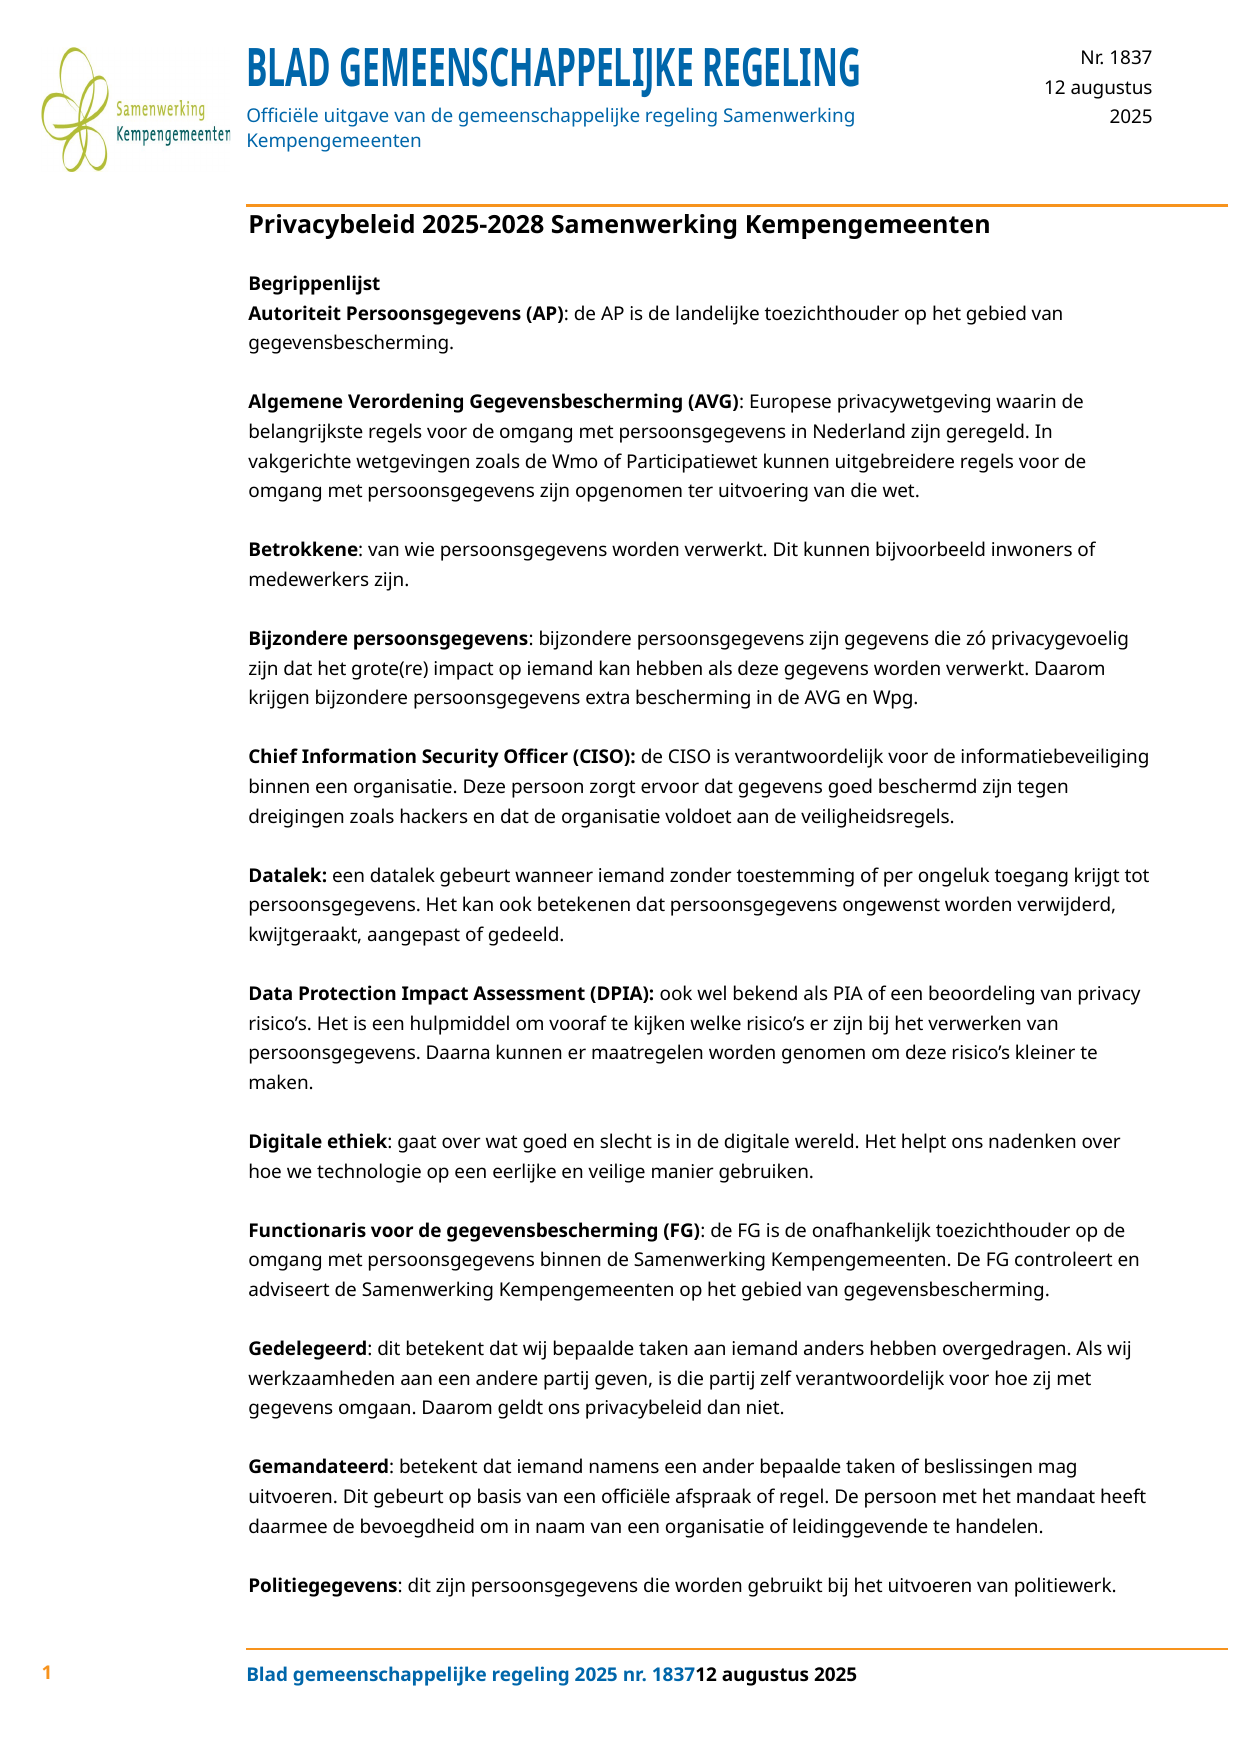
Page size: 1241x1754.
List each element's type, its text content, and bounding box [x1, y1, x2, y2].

text Chief Information Security Officer (CISO): de CISO is verantwoordelijk voor de informatiebeveiliging binnen een organisatie. Deze persoon zorgt ervoor dat gegevens goed beschermd zijn tegen dreigingen zoals hackers en dat de organisatie voldoet aan de veiligheidsregels. [248, 744, 1152, 828]
text Bijzondere persoonsgegevens: bijzondere persoonsgegevens zijn gegevens die zó privacygevoelig zijn dat het grote(re) impact op iemand kan hebben als deze gegevens worden verwerkt. Daarom krijgen bijzondere persoonsgegevens extra bescherming in de AVG en Wpg. [248, 625, 1152, 710]
text Data Protection Impact Assessment (DPIA): ook wel bekend als PIA of een beoordeling van privacy risico’s. Het is een hulpmiddel om vooraf te kijken welke risico’s er zijn bij het verwerken van persoonsgegevens. Daarna kunnen er maatregelen worden genomen om deze risico’s kleiner te maken. [248, 980, 1152, 1095]
text Functionaris voor de gegevensbescherming (FG): de FG is de onafhankelijk toezichthouder op de omgang met persoonsgegevens binnen de Samenwerking Kempengemeenten. De FG controleert en adviseert de Samenwerking Kempengemeenten op het gebied van gegevensbescherming. [248, 1217, 1152, 1302]
text Autoriteit Persoonsgegevens (AP): de AP is de landelijke toezichthouder op het gebied van gegevensbescherming. [248, 300, 1152, 355]
text Digitale ethiek: gaat over wat goed en slecht is in de digitale wereld. Het helpt ons nadenken over hoe we technologie op een eerlijke en veilige manier gebruiken. [248, 1128, 1152, 1183]
text Politiegegevens: dit zijn persoonsgegevens die worden gebruikt bij het uitvoeren van politiewerk. [248, 1572, 1152, 1598]
picture [41, 47, 231, 172]
text Algemene Verordening Gegevensbescherming (AVG): Europese privacywetgeving waarin de belangrijkste regels voor de omgang met persoonsgegevens in Nederland zijn geregeld. In vakgerichte wetgevingen zoals de Wmo of Participatiewet kunnen uitgebreidere regels voor de omgang met persoonsgegevens zijn opgenomen ter uitvoering van die wet. [248, 389, 1152, 503]
text Gedelegeerd: dit betekent dat wij bepaalde taken aan iemand anders hebben overgedragen. Als wij werkzaamheden aan een andere partij geven, is die partij zelf verantwoordelijk voor hoe zij met gegevens omgaan. Daarom geldt ons privacybeleid dan niet. [248, 1335, 1152, 1420]
text Datalek: een datalek gebeurt wanneer iemand zonder toestemming of per ongeluk toegang krijgt tot persoonsgegevens. Het kan ook betekenen dat persoonsgegevens ongewenst worden verwijderd, kwijtgeraakt, aangepast of gedeeld. [248, 862, 1152, 947]
text Betrokkene: van wie persoonsgegevens worden verwerkt. Dit kunnen bijvoorbeeld inwoners of medewerkers zijn. [248, 537, 1152, 592]
text Privacybeleid 2025-2028 Samenwerking Kempengemeenten [248, 207, 1152, 241]
text Begrippenlijst [248, 270, 1152, 296]
text Gemandateerd: betekent dat iemand namens een ander bepaalde taken of beslissingen mag uitvoeren. Dit gebeurt op basis van een officiële afspraak of regel. De persoon met het mandaat heeft daarmee de bevoegdheid om in naam van een organisatie of leidinggevende te handelen. [248, 1454, 1152, 1538]
